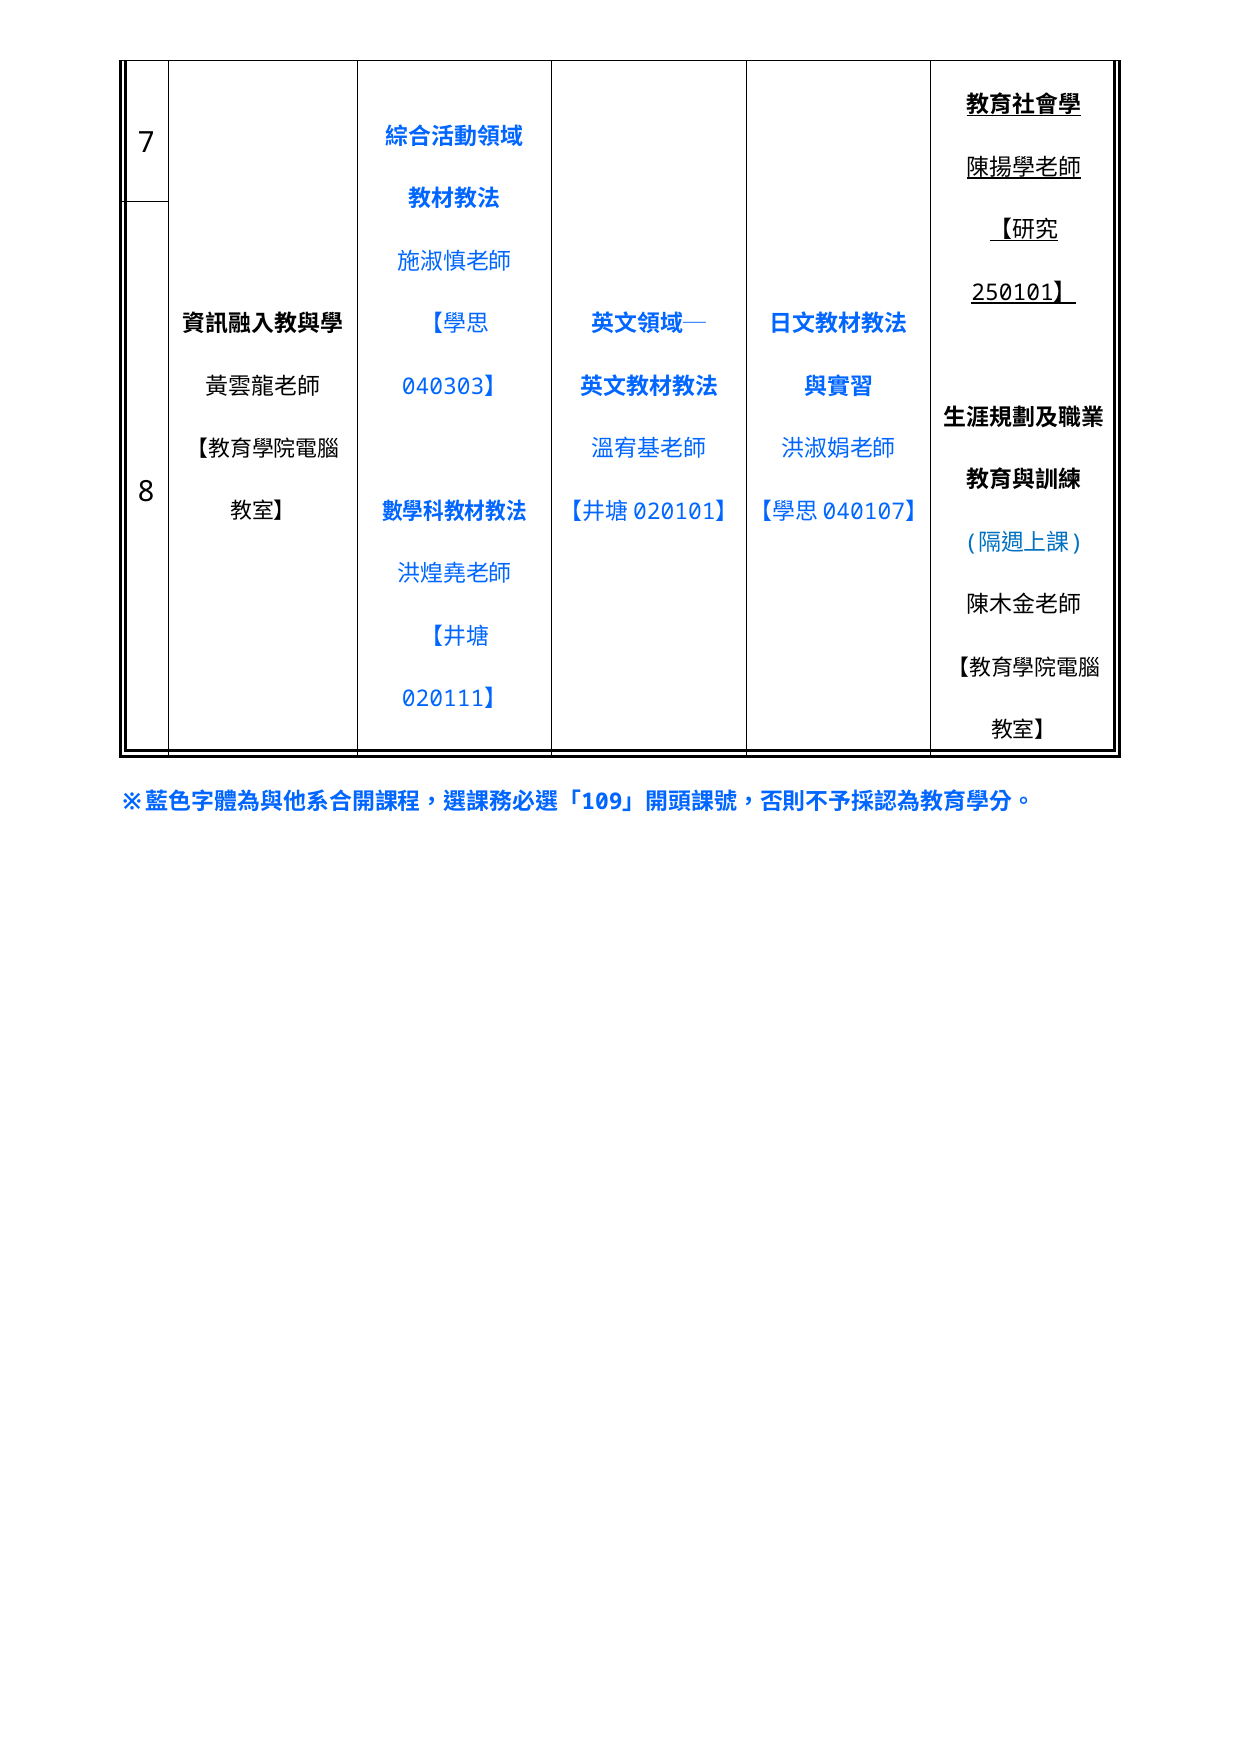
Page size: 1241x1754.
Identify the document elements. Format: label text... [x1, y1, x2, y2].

table_cell 綜合活動領域 教材教法 施淑慎老師 【學思040303】 數學科教材教法 洪煌堯老師 【井塘020111】 [358, 61, 551, 749]
table_cell 日文教材教法 與實習 洪淑娟老師 【學思040107】 [747, 61, 930, 749]
table_cell 8 [127, 202, 168, 749]
table_cell 資訊融入教與學 黃雲龍老師 【教育學院電腦教室】 [169, 61, 357, 749]
table_cell 7 [127, 61, 168, 201]
table_cell 英文領域─ 英文教材教法 溫宥基老師 【井塘020101】 [552, 61, 746, 749]
table_cell 教育社會學 陳揚學老師 【研究250101】 生涯規劃及職業教育與訓練 (隔週上課) 陳木金老師 【教育學院電腦教室】 [931, 61, 1113, 749]
text ※藍色字體為與他系合開課程，選課務必選「109」開頭課號，否則不予採認為教育學分。 [118, 758, 1122, 821]
